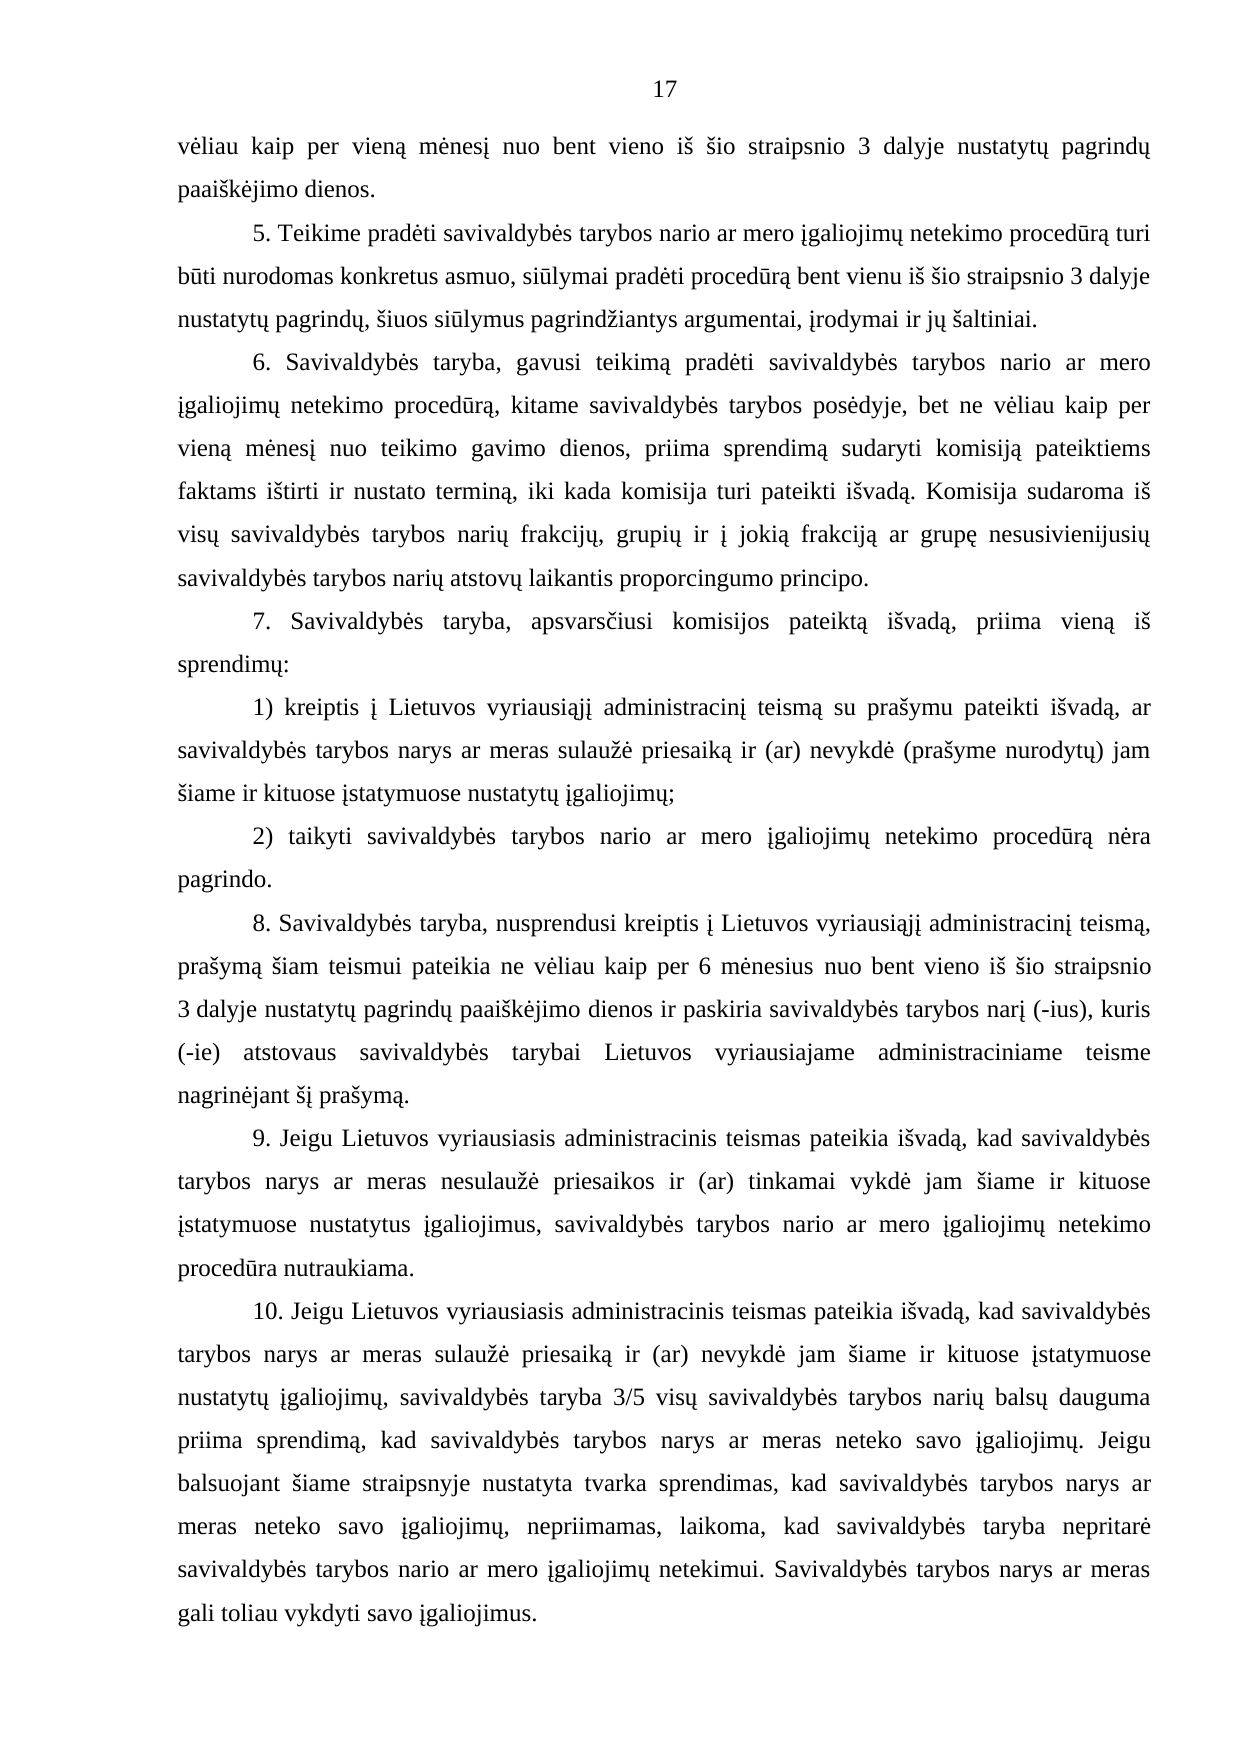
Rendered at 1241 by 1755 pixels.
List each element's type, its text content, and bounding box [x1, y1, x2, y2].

text 1) kreiptis į Lietuvos vyriausiąjį administracinį teismą su prašymu pateikti išvadą, ar savivaldybės tarybos narys ar meras sulaužė priesaiką ir (ar) nevykdė (prašyme nurodytų) jam šiame ir kituose įstatymuose nustatytų įgaliojimų; [177, 692, 1152, 807]
text 9. Jeigu Lietuvos vyriausiasis administracinis teismas pateikia išvadą, kad savivaldybės tarybos narys ar meras nesulaužė priesaikos ir (ar) tinkamai vykdė jam šiame ir kituose įstatymuose nustatytus įgaliojimus, savivaldybės tarybos nario ar mero įgaliojimų netekimo procedūra nutraukiama. [177, 1123, 1152, 1281]
text 2) taikyti savivaldybės tarybos nario ar mero įgaliojimų netekimo procedūrą nėra pagrindo. [177, 821, 1152, 893]
text 6. Savivaldybės taryba, gavusi teikimą pradėti savivaldybės tarybos nario ar mero įgaliojimų netekimo procedūrą, kitame savivaldybės tarybos posėdyje, bet ne vėliau kaip per vieną mėnesį nuo teikimo gavimo dienos, priima sprendimą sudaryti komisiją pateiktiems faktams ištirti ir nustato terminą, iki kada komisija turi pateikti išvadą. Komisija sudaroma iš visų savivaldybės tarybos narių frakcijų, grupių ir į jokią frakciją ar grupę nesusivienijusių savivaldybės tarybos narių atstovų laikantis proporcingumo principo. [177, 347, 1152, 591]
text 10. Jeigu Lietuvos vyriausiasis administracinis teismas pateikia išvadą, kad savivaldybės tarybos narys ar meras sulaužė priesaiką ir (ar) nevykdė jam šiame ir kituose įstatymuose nustatytų įgaliojimų, savivaldybės taryba 3/5 visų savivaldybės tarybos narių balsų dauguma priima sprendimą, kad savivaldybės tarybos narys ar meras neteko savo įgaliojimų. Jeigu balsuojant šiame straipsnyje nustatyta tvarka sprendimas, kad savivaldybės tarybos narys ar meras neteko savo įgaliojimų, nepriimamas, laikoma, kad savivaldybės taryba nepritarė savivaldybės tarybos nario ar mero įgaliojimų netekimui. Savivaldybės tarybos narys ar meras gali toliau vykdyti savo įgaliojimus. [177, 1296, 1152, 1626]
text 8. Savivaldybės taryba, nusprendusi kreiptis į Lietuvos vyriausiąjį administracinį teismą, prašymą šiam teismui pateikia ne vėliau kaip per 6 mėnesius nuo bent vieno iš šio straipsnio 3 dalyje nustatytų pagrindų paaiškėjimo dienos ir paskiria savivaldybės tarybos narį (-ius), kuris (-ie) atstovaus savivaldybės tarybai Lietuvos vyriausiajame administraciniame teisme nagrinėjant šį prašymą. [177, 908, 1152, 1109]
text 5. Teikime pradėti savivaldybės tarybos nario ar mero įgaliojimų netekimo procedūrą turi būti nurodomas konkretus asmuo, siūlymai pradėti procedūrą bent vienu iš šio straipsnio 3 dalyje nustatytų pagrindų, šiuos siūlymus pagrindžiantys argumentai, įrodymai ir jų šaltiniai. [177, 218, 1152, 333]
text vėliau kaip per vieną mėnesį nuo bent vieno iš šio straipsnio 3 dalyje nustatytų pagrindų paaiškėjimo dienos. [177, 131, 1152, 203]
text 7. Savivaldybės taryba, apsvarsčiusi komisijos pateiktą išvadą, priima vieną iš sprendimų: [177, 606, 1152, 678]
